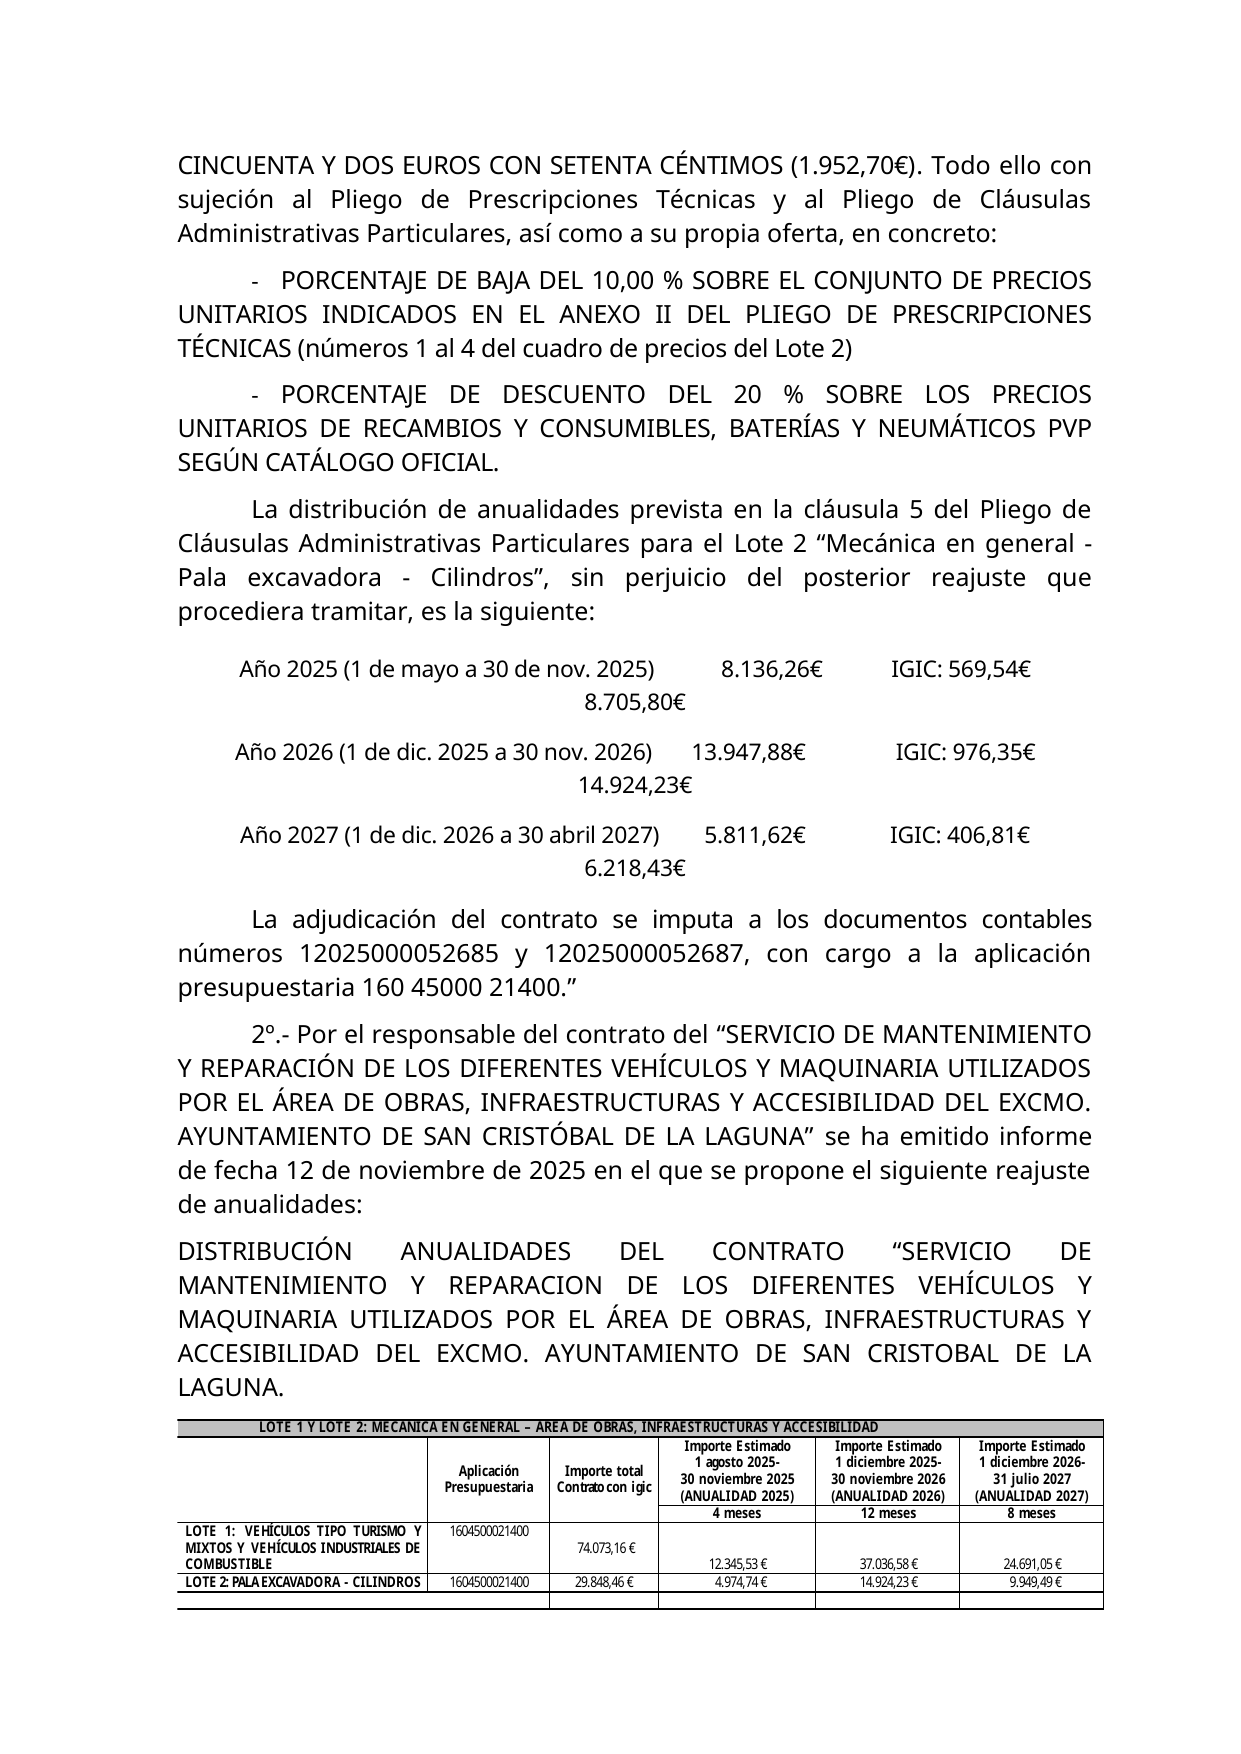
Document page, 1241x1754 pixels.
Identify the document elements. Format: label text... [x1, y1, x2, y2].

text DISTRIBUCIÓN ANUALIDADES DEL CONTRATO “SERVICIO DE MANTENIMIENTO Y REPARACION DE LOS DIFERENTES VEHÍCULOS Y MAQUINARIA UTILIZADOS POR EL ÁREA DE OBRAS, INFRAESTRUCTURAS Y ACCESIBILIDAD DEL EXCMO. AYUNTAMIENTO DE SAN CRISTOBAL DE LA LAGUNA. [816, 1438, 959, 1505]
text DISTRIBUCIÓN ANUALIDADES DEL CONTRATO “SERVICIO DE MANTENIMIENTO Y REPARACION DE LOS DIFERENTES VEHÍCULOS Y MAQUINARIA UTILIZADOS POR EL ÁREA DE OBRAS, INFRAESTRUCTURAS Y ACCESIBILIDAD DEL EXCMO. AYUNTAMIENTO DE SAN CRISTOBAL DE LA LAGUNA. [177, 1593, 549, 1608]
text Año 2027 (1 de dic. 2026 a 30 abril 2027) 5.811,62€ IGIC: 406,81€ 6.218,43€ [177, 819, 1093, 883]
text DISTRIBUCIÓN ANUALIDADES DEL CONTRATO “SERVICIO DE MANTENIMIENTO Y REPARACION DE LOS DIFERENTES VEHÍCULOS Y MAQUINARIA UTILIZADOS POR EL ÁREA DE OBRAS, INFRAESTRUCTURAS Y ACCESIBILIDAD DEL EXCMO. AYUNTAMIENTO DE SAN CRISTOBAL DE LA LAGUNA. [177, 1438, 427, 1522]
text DISTRIBUCIÓN ANUALIDADES DEL CONTRATO “SERVICIO DE MANTENIMIENTO Y REPARACION DE LOS DIFERENTES VEHÍCULOS Y MAQUINARIA UTILIZADOS POR EL ÁREA DE OBRAS, INFRAESTRUCTURAS Y ACCESIBILIDAD DEL EXCMO. AYUNTAMIENTO DE SAN CRISTOBAL DE LA LAGUNA. [960, 1438, 1093, 1505]
text CINCUENTA Y DOS EUROS CON SETENTA CÉNTIMOS (1.952,70€). Todo ello con sujeción al Pliego de Prescripciones Técnicas y al Pliego de Cláusulas Administrativas Particulares, así como a su propia oferta, en concreto: [177, 148, 1093, 250]
text DISTRIBUCIÓN ANUALIDADES DEL CONTRATO “SERVICIO DE MANTENIMIENTO Y REPARACION DE LOS DIFERENTES VEHÍCULOS Y MAQUINARIA UTILIZADOS POR EL ÁREA DE OBRAS, INFRAESTRUCTURAS Y ACCESIBILIDAD DEL EXCMO. AYUNTAMIENTO DE SAN CRISTOBAL DE LA LAGUNA. [960, 1523, 1093, 1573]
text La distribución de anualidades prevista en la cláusula 5 del Pliego de Cláusulas Administrativas Particulares para el Lote 2 “Mecánica en general - Pala excavadora - Cilindros”, sin perjuicio del posterior reajuste que procediera tramitar, es la siguiente: [177, 492, 1093, 628]
text 2º.- Por el responsable del contrato del “SERVICIO DE MANTENIMIENTO Y REPARACIÓN DE LOS DIFERENTES VEHÍCULOS Y MAQUINARIA UTILIZADOS POR EL ÁREA DE OBRAS, INFRAESTRUCTURAS Y ACCESIBILIDAD DEL EXCMO. AYUNTAMIENTO DE SAN CRISTÓBAL DE LA LAGUNA” se ha emitido informe de fecha 12 de noviembre de 2025 en el que se propone el siguiente reajuste de anualidades: [177, 1016, 1093, 1221]
text DISTRIBUCIÓN ANUALIDADES DEL CONTRATO “SERVICIO DE MANTENIMIENTO Y REPARACION DE LOS DIFERENTES VEHÍCULOS Y MAQUINARIA UTILIZADOS POR EL ÁREA DE OBRAS, INFRAESTRUCTURAS Y ACCESIBILIDAD DEL EXCMO. AYUNTAMIENTO DE SAN CRISTOBAL DE LA LAGUNA. [816, 1523, 959, 1573]
text Año 2026 (1 de dic. 2025 a 30 nov. 2026) 13.947,88€ IGIC: 976,35€ 14.924,23€ [177, 736, 1093, 800]
text DISTRIBUCIÓN ANUALIDADES DEL CONTRATO “SERVICIO DE MANTENIMIENTO Y REPARACION DE LOS DIFERENTES VEHÍCULOS Y MAQUINARIA UTILIZADOS POR EL ÁREA DE OBRAS, INFRAESTRUCTURAS Y ACCESIBILIDAD DEL EXCMO. AYUNTAMIENTO DE SAN CRISTOBAL DE LA LAGUNA. [659, 1438, 815, 1505]
text DISTRIBUCIÓN ANUALIDADES DEL CONTRATO “SERVICIO DE MANTENIMIENTO Y REPARACION DE LOS DIFERENTES VEHÍCULOS Y MAQUINARIA UTILIZADOS POR EL ÁREA DE OBRAS, INFRAESTRUCTURAS Y ACCESIBILIDAD DEL EXCMO. AYUNTAMIENTO DE SAN CRISTOBAL DE LA LAGUNA. [550, 1438, 658, 1522]
text DISTRIBUCIÓN ANUALIDADES DEL CONTRATO “SERVICIO DE MANTENIMIENTO Y REPARACION DE LOS DIFERENTES VEHÍCULOS Y MAQUINARIA UTILIZADOS POR EL ÁREA DE OBRAS, INFRAESTRUCTURAS Y ACCESIBILIDAD DEL EXCMO. AYUNTAMIENTO DE SAN CRISTOBAL DE LA LAGUNA. [428, 1523, 549, 1573]
text DISTRIBUCIÓN ANUALIDADES DEL CONTRATO “SERVICIO DE MANTENIMIENTO Y REPARACION DE LOS DIFERENTES VEHÍCULOS Y MAQUINARIA UTILIZADOS POR EL ÁREA DE OBRAS, INFRAESTRUCTURAS Y ACCESIBILIDAD DEL EXCMO. AYUNTAMIENTO DE SAN CRISTOBAL DE LA LAGUNA. [177, 1523, 427, 1573]
text DISTRIBUCIÓN ANUALIDADES DEL CONTRATO “SERVICIO DE MANTENIMIENTO Y REPARACION DE LOS DIFERENTES VEHÍCULOS Y MAQUINARIA UTILIZADOS POR EL ÁREA DE OBRAS, INFRAESTRUCTURAS Y ACCESIBILIDAD DEL EXCMO. AYUNTAMIENTO DE SAN CRISTOBAL DE LA LAGUNA. [659, 1523, 815, 1573]
text DISTRIBUCIÓN ANUALIDADES DEL CONTRATO “SERVICIO DE MANTENIMIENTO Y REPARACION DE LOS DIFERENTES VEHÍCULOS Y MAQUINARIA UTILIZADOS POR EL ÁREA DE OBRAS, INFRAESTRUCTURAS Y ACCESIBILIDAD DEL EXCMO. AYUNTAMIENTO DE SAN CRISTOBAL DE LA LAGUNA. [550, 1523, 658, 1573]
list PORCENTAJE DE DESCUENTO DEL 20 % SOBRE LOS PRECIOS UNITARIOS DE RECAMBIOS Y CONSUMIBLES, BATERÍAS Y NEUMÁTICOS PVP SEGÚN CATÁLOGO OFICIAL. [177, 377, 1093, 479]
text La adjudicación del contrato se imputa a los documentos contables números 12025000052685 y 12025000052687, con cargo a la aplicación presupuestaria 160 45000 21400.” [177, 902, 1093, 1004]
list PORCENTAJE DE BAJA DEL 10,00 % SOBRE EL CONJUNTO DE PRECIOS UNITARIOS INDICADOS EN EL ANEXO II DEL PLIEGO DE PRESCRIPCIONES TÉCNICAS (números 1 al 4 del cuadro de precios del Lote 2) [177, 262, 1093, 364]
text DISTRIBUCIÓN ANUALIDADES DEL CONTRATO “SERVICIO DE MANTENIMIENTO Y REPARACION DE LOS DIFERENTES VEHÍCULOS Y MAQUINARIA UTILIZADOS POR EL ÁREA DE OBRAS, INFRAESTRUCTURAS Y ACCESIBILIDAD DEL EXCMO. AYUNTAMIENTO DE SAN CRISTOBAL DE LA LAGUNA. [428, 1438, 549, 1522]
text Año 2025 (1 de mayo a 30 de nov. 2025) 8.136,26€ IGIC: 569,54€ 8.705,80€ [177, 653, 1093, 717]
text DISTRIBUCIÓN ANUALIDADES DEL CONTRATO “SERVICIO DE MANTENIMIENTO Y REPARACION DE LOS DIFERENTES VEHÍCULOS Y MAQUINARIA UTILIZADOS POR EL ÁREA DE OBRAS, INFRAESTRUCTURAS Y ACCESIBILIDAD DEL EXCMO. AYUNTAMIENTO DE SAN CRISTOBAL DE LA LAGUNA. [177, 1233, 1093, 1419]
